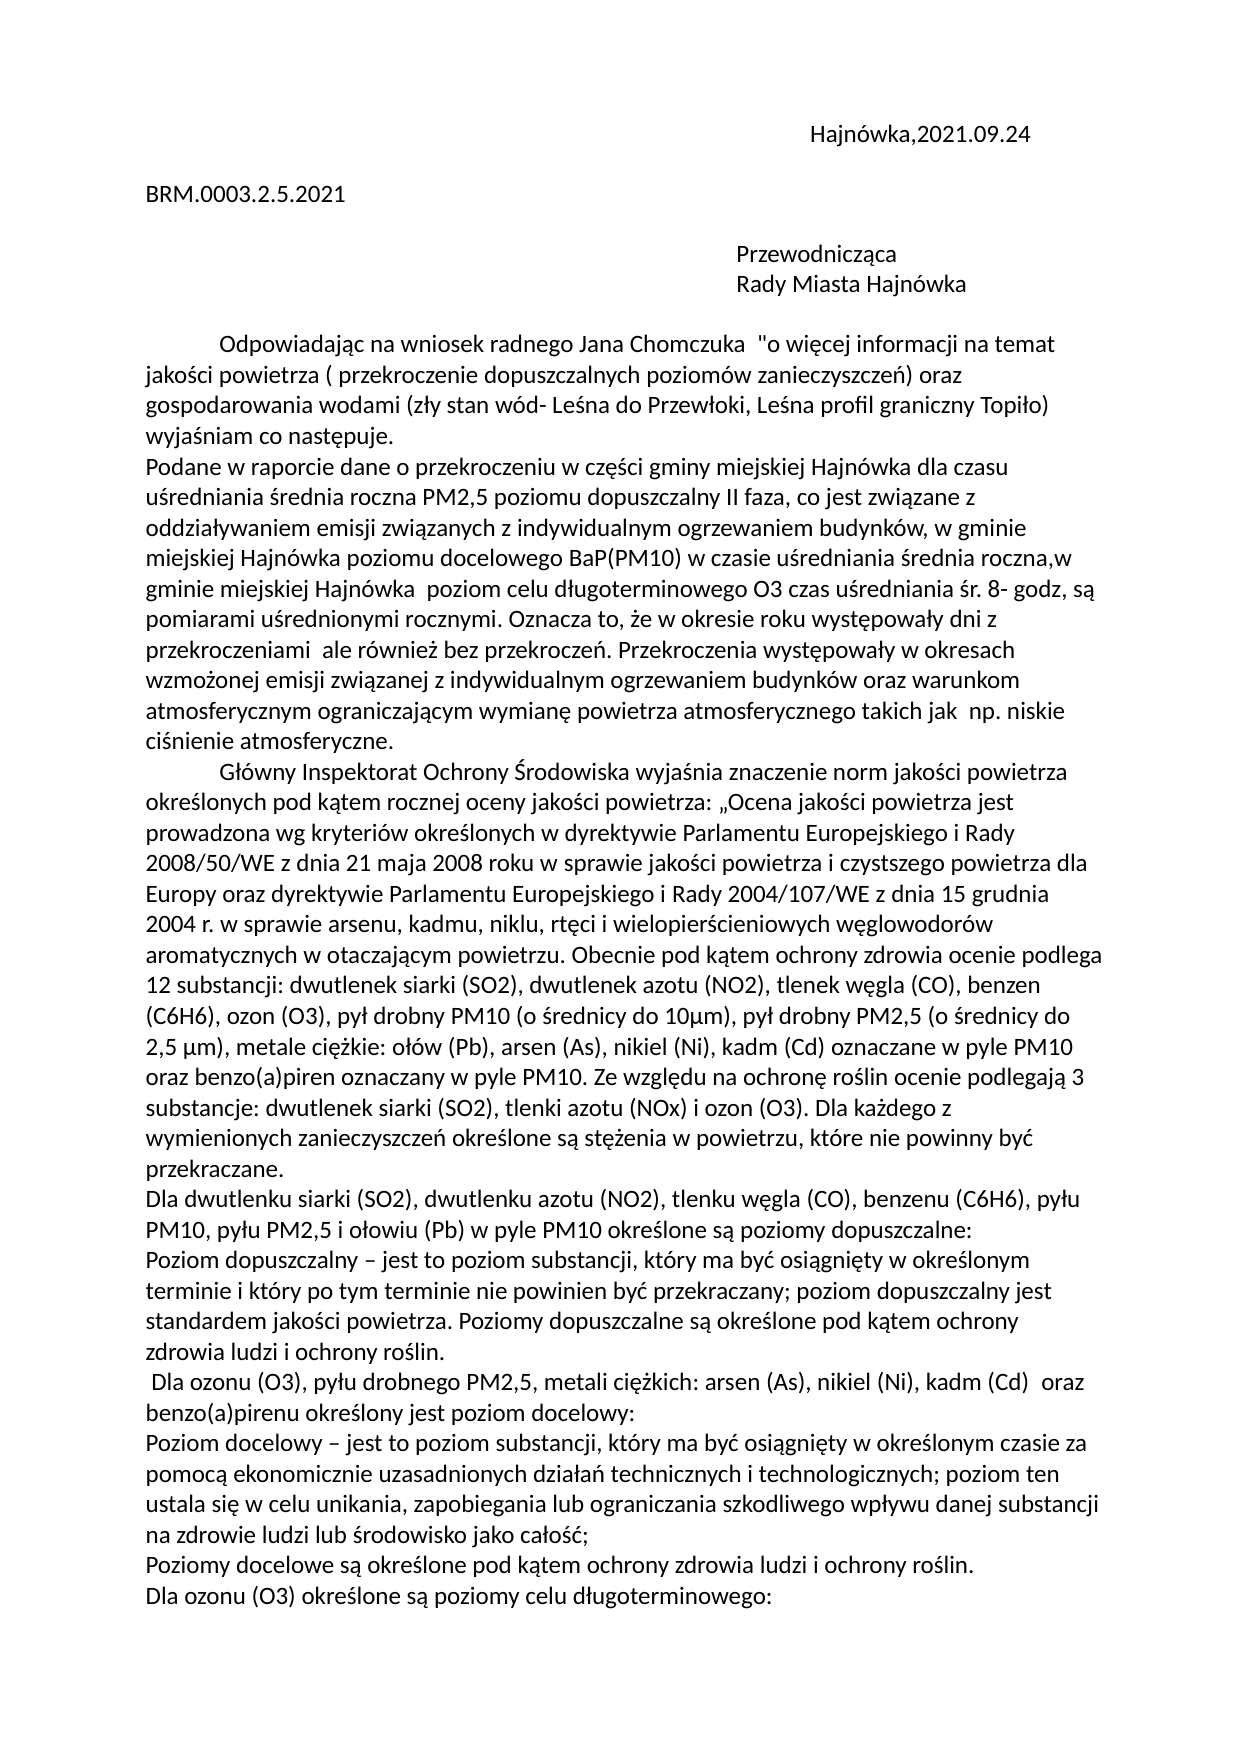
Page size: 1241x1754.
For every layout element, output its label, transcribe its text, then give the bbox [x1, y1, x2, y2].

text Hajnówka,2021.09.24 [145, 118, 1103, 149]
text Rady Miasta Hajnówka [736, 269, 1103, 299]
text Przewodnicząca [736, 238, 1103, 269]
text Poziom docelowy – jest to poziom substancji, który ma być osiągnięty w określonym czasie za pomocą ekonomicznie uzasadnionych działań technicznych i technologicznych; poziom ten ustala się w celu unikania, zapobiegania lub ograniczania szkodliwego wpływu danej substancji na zdrowie ludzi lub środowisko jako całość; [145, 1427, 1103, 1549]
text Poziomy docelowe są określone pod kątem ochrony zdrowia ludzi i ochrony roślin. [145, 1549, 1103, 1580]
text BRM.0003.2.5.2021 [145, 178, 1103, 209]
text Dla dwutlenku siarki (SO2), dwutlenku azotu (NO2), tlenku węgla (CO), benzenu (C6H6), pyłu PM10, pyłu PM2,5 i ołowiu (Pb) w pyle PM10 określone są poziomy dopuszczalne: [145, 1183, 1103, 1244]
text Dla ozonu (O3) określone są poziomy celu długoterminowego: [145, 1580, 1103, 1611]
text Podane w raporcie dane o przekroczeniu w części gminy miejskiej Hajnówka dla czasu uśredniania średnia roczna PM2,5 poziomu dopuszczalny II faza, co jest związane z oddziaływaniem emisji związanych z indywidualnym ogrzewaniem budynków, w gminie miejskiej Hajnówka poziomu docelowego BaP(PM10) w czasie uśredniania średnia roczna,w gminie miejskiej Hajnówka poziom celu długoterminowego O3 czas uśredniania śr. 8- godz, są pomiarami uśrednionymi rocznymi. Oznacza to, że w okresie roku występowały dni z przekroczeniami ale również bez przekroczeń. Przekroczenia występowały w okresach wzmożonej emisji związanej z indywidualnym ogrzewaniem budynków oraz warunkom atmosferycznym ograniczającym wymianę powietrza atmosferycznego takich jak np. niskie ciśnienie atmosferyczne. [145, 451, 1103, 756]
text Poziom dopuszczalny – jest to poziom substancji, który ma być osiągnięty w określonym terminie i który po tym terminie nie powinien być przekraczany; poziom dopuszczalny jest standardem jakości powietrza. Poziomy dopuszczalne są określone pod kątem ochrony zdrowia ludzi i ochrony roślin. [145, 1244, 1103, 1366]
text Odpowiadając na wniosek radnego Jana Chomczuka "o więcej informacji na temat jakości powietrza ( przekroczenie dopuszczalnych poziomów zanieczyszczeń) oraz gospodarowania wodami (zły stan wód- Leśna do Przewłoki, Leśna profil graniczny Topiło) wyjaśniam co następuje. [145, 329, 1103, 451]
text Dla ozonu (O3), pyłu drobnego PM2,5, metali ciężkich: arsen (As), nikiel (Ni), kadm (Cd) oraz benzo(a)pirenu określony jest poziom docelowy: [145, 1366, 1103, 1427]
text Główny Inspektorat Ochrony Środowiska wyjaśnia znaczenie norm jakości powietrza określonych pod kątem rocznej oceny jakości powietrza: „Ocena jakości powietrza jest prowadzona wg kryteriów określonych w dyrektywie Parlamentu Europejskiego i Rady 2008/50/WE z dnia 21 maja 2008 roku w sprawie jakości powietrza i czystszego powietrza dla Europy oraz dyrektywie Parlamentu Europejskiego i Rady 2004/107/WE z dnia 15 grudnia 2004 r. w sprawie arsenu, kadmu, niklu, rtęci i wielopierścieniowych węglowodorów aromatycznych w otaczającym powietrzu. Obecnie pod kątem ochrony zdrowia ocenie podlega 12 substancji: dwutlenek siarki (SO2), dwutlenek azotu (NO2), tlenek węgla (CO), benzen (C6H6), ozon (O3), pył drobny PM10 (o średnicy do 10µm), pył drobny PM2,5 (o średnicy do 2,5 µm), metale ciężkie: ołów (Pb), arsen (As), nikiel (Ni), kadm (Cd) oznaczane w pyle PM10 oraz benzo(a)piren oznaczany w pyle PM10. Ze względu na ochronę roślin ocenie podlegają 3 substancje: dwutlenek siarki (SO2), tlenki azotu (NOx) i ozon (O3). Dla każdego z wymienionych zanieczyszczeń określone są stężenia w powietrzu, które nie powinny być przekraczane. [145, 756, 1103, 1183]
